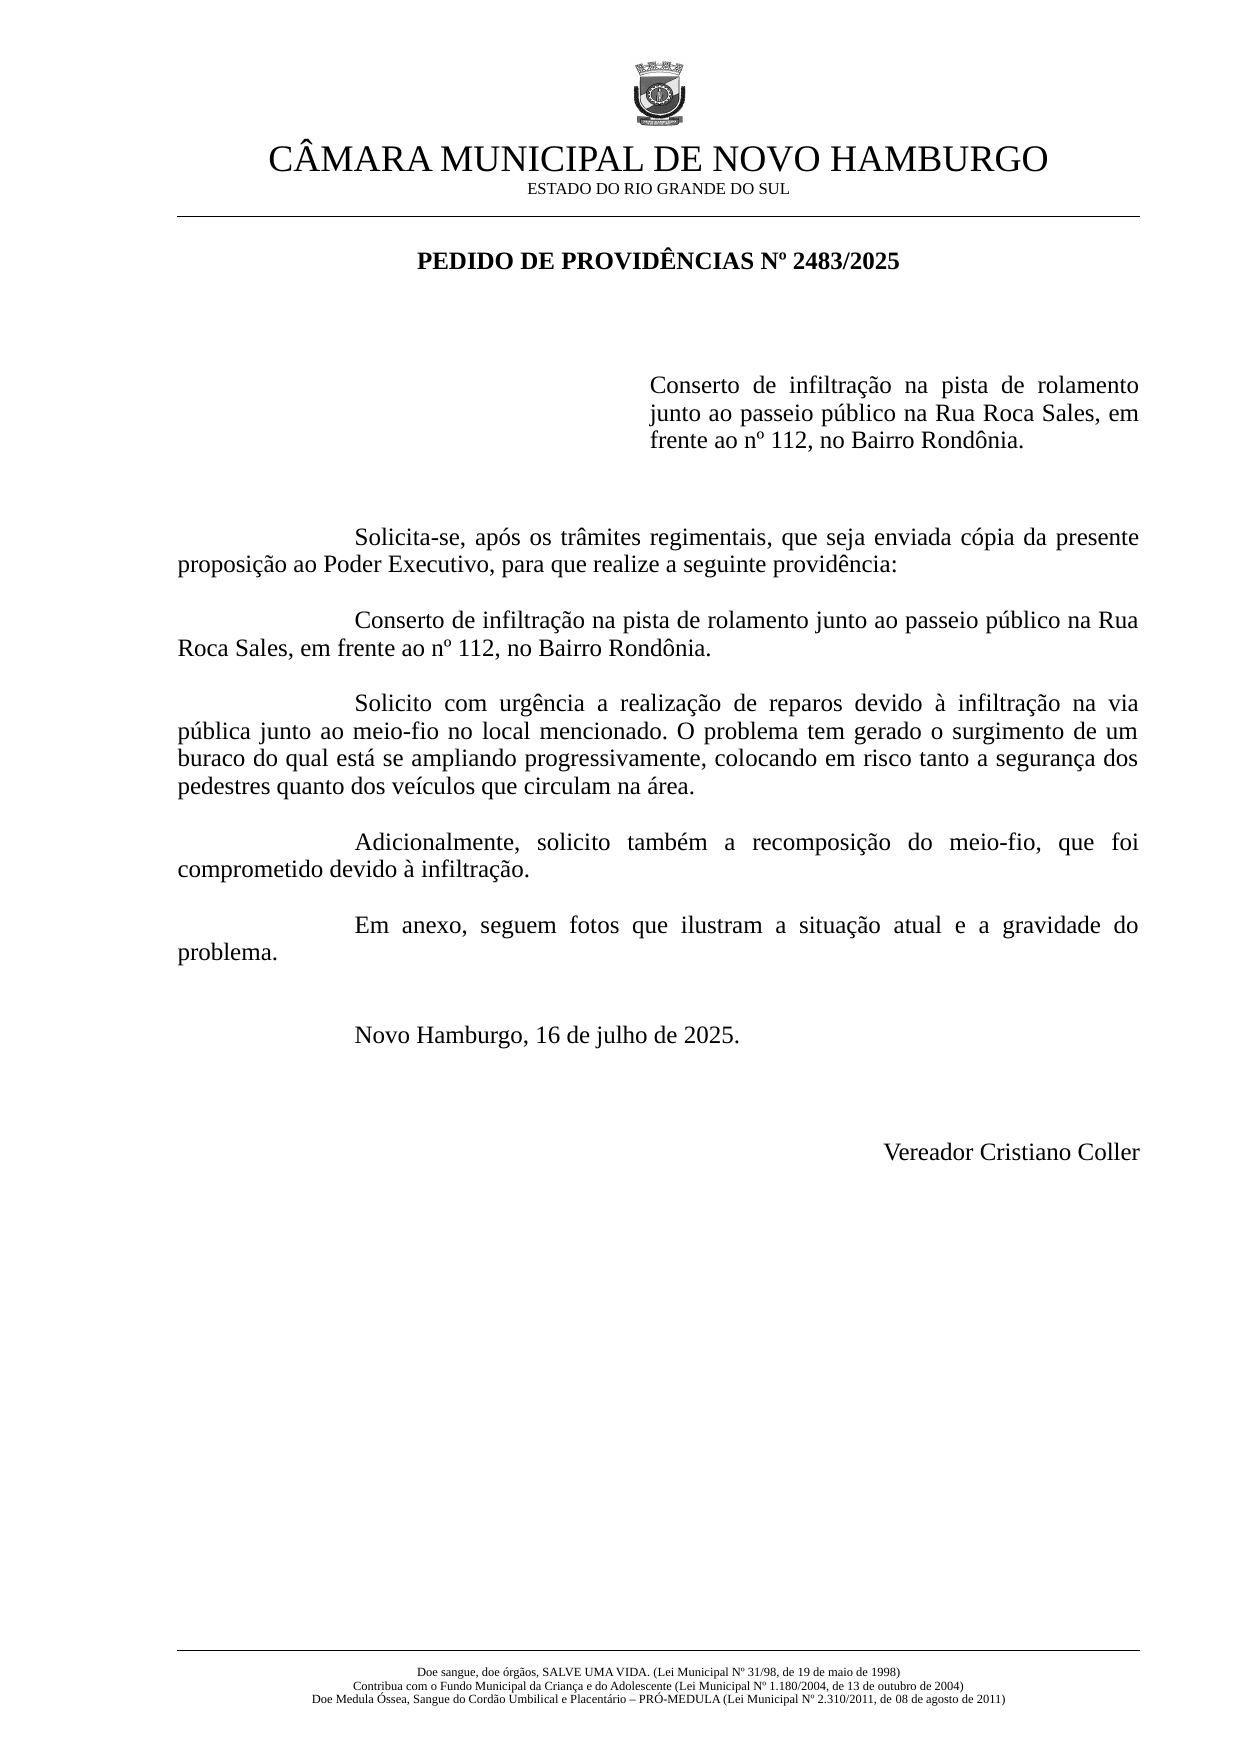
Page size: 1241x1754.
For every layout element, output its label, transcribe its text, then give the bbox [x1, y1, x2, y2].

text Conserto de infiltração na pista de rolamento junto ao passeio público na Rua Roca Sales, em frente ao nº 112, no Bairro Rondônia. [649, 371, 1140, 454]
text PEDIDO DE PROVIDÊNCIAS Nº 2483/2025 [177, 247, 1140, 274]
text Vereador Cristiano Coller [177, 1138, 1140, 1166]
text Conserto de infiltração na pista de rolamento junto ao passeio público na Rua Roca Sales, em frente ao nº 112, no Bairro Rondônia. [177, 606, 1140, 661]
text Adicionalmente, solicito também a recomposição do meio-fio, que foi comprometido devido à infiltração. [177, 828, 1140, 883]
text Em anexo, seguem fotos que ilustram a situação atual e a gravidade do problema. [177, 911, 1140, 966]
text Solicito com urgência a realização de reparos devido à infiltração na via pública junto ao meio-fio no local mencionado. O problema tem gerado o surgimento de um buraco do qual está se ampliando progressivamente, colocando em risco tanto a segurança dos pedestres quanto dos veículos que circulam na área. [177, 689, 1140, 800]
text Solicita-se, após os trâmites regimentais, que seja enviada cópia da presente proposição ao Poder Executivo, para que realize a seguinte providência: [177, 523, 1140, 578]
text Novo Hamburgo, 16 de julho de 2025. [177, 1022, 1140, 1049]
